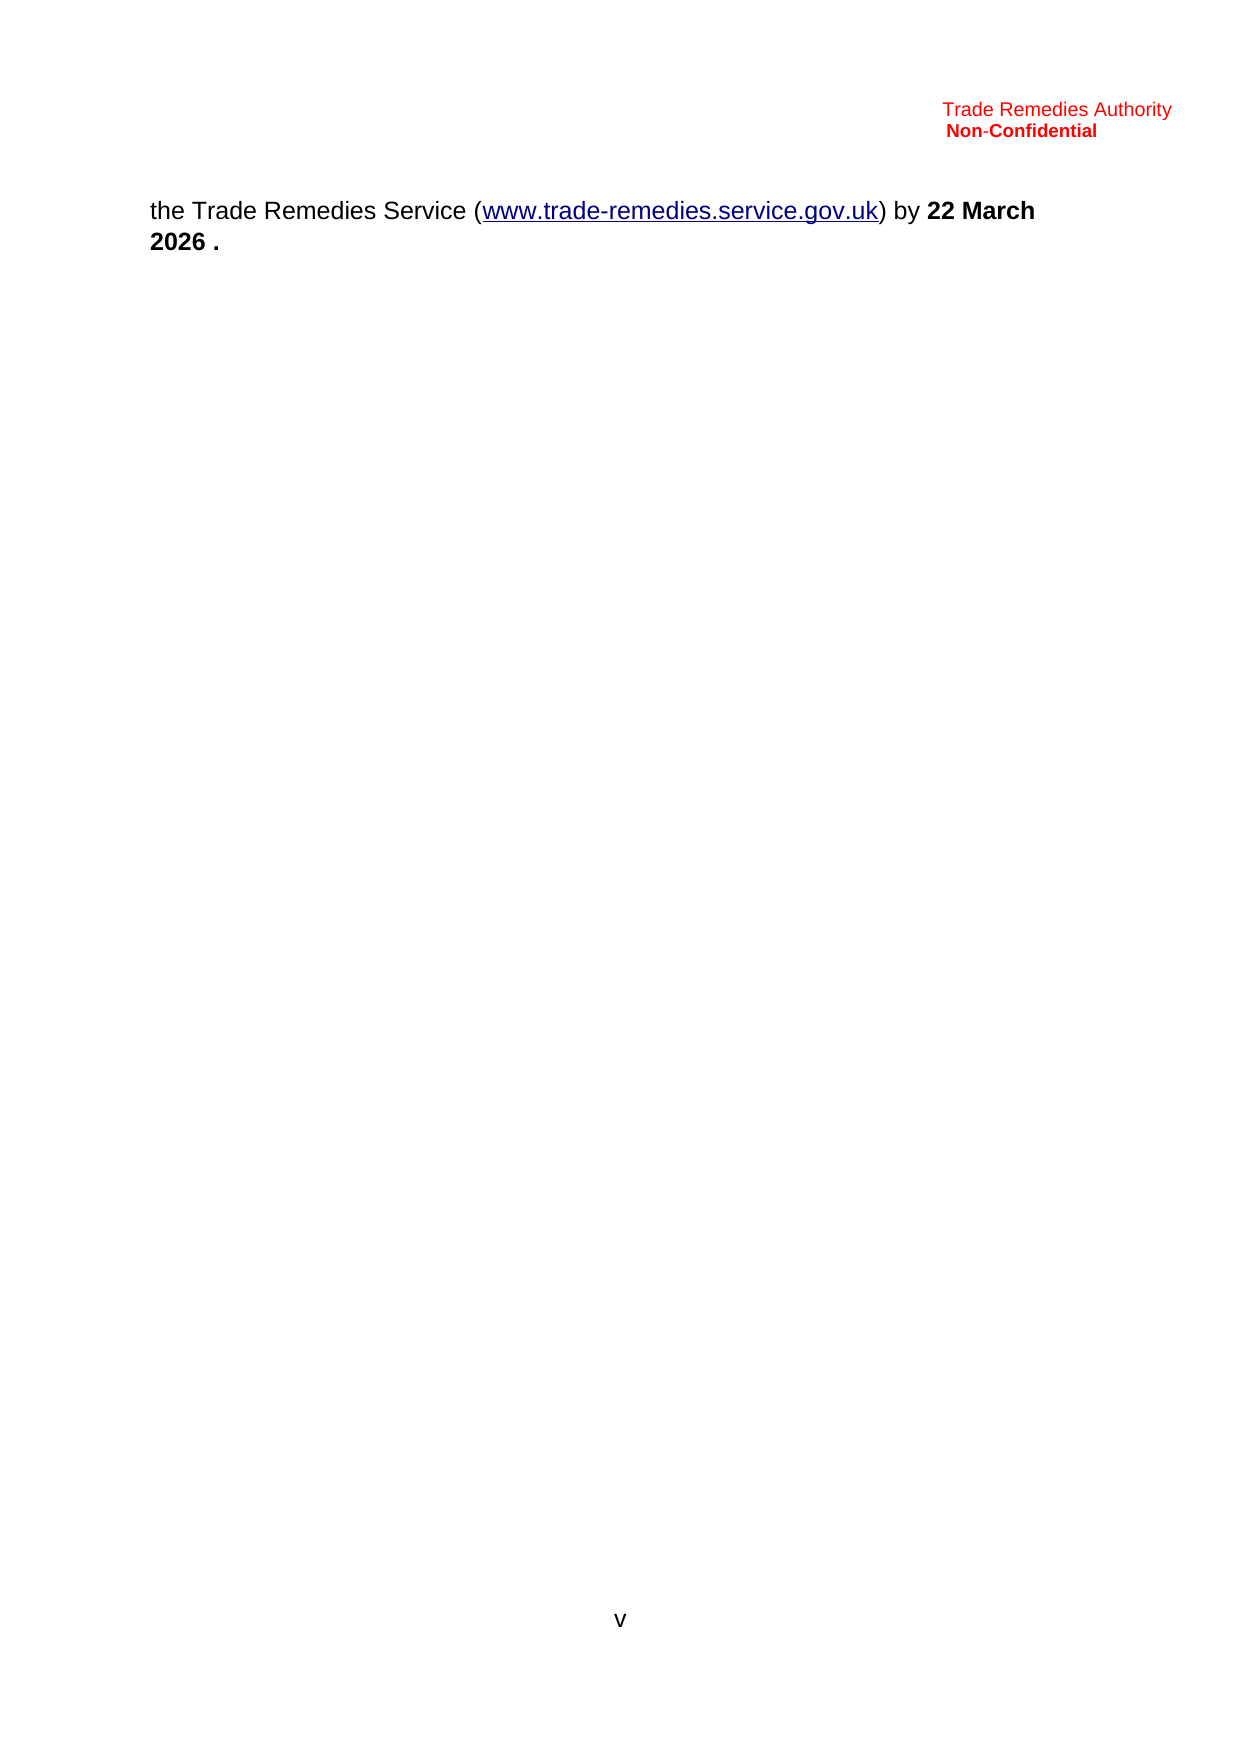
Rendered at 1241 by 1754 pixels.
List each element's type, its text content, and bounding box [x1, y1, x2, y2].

text the Trade Remedies Service (www.trade-remedies.service.gov.uk) by 22 March 2026 . [150, 196, 1090, 256]
